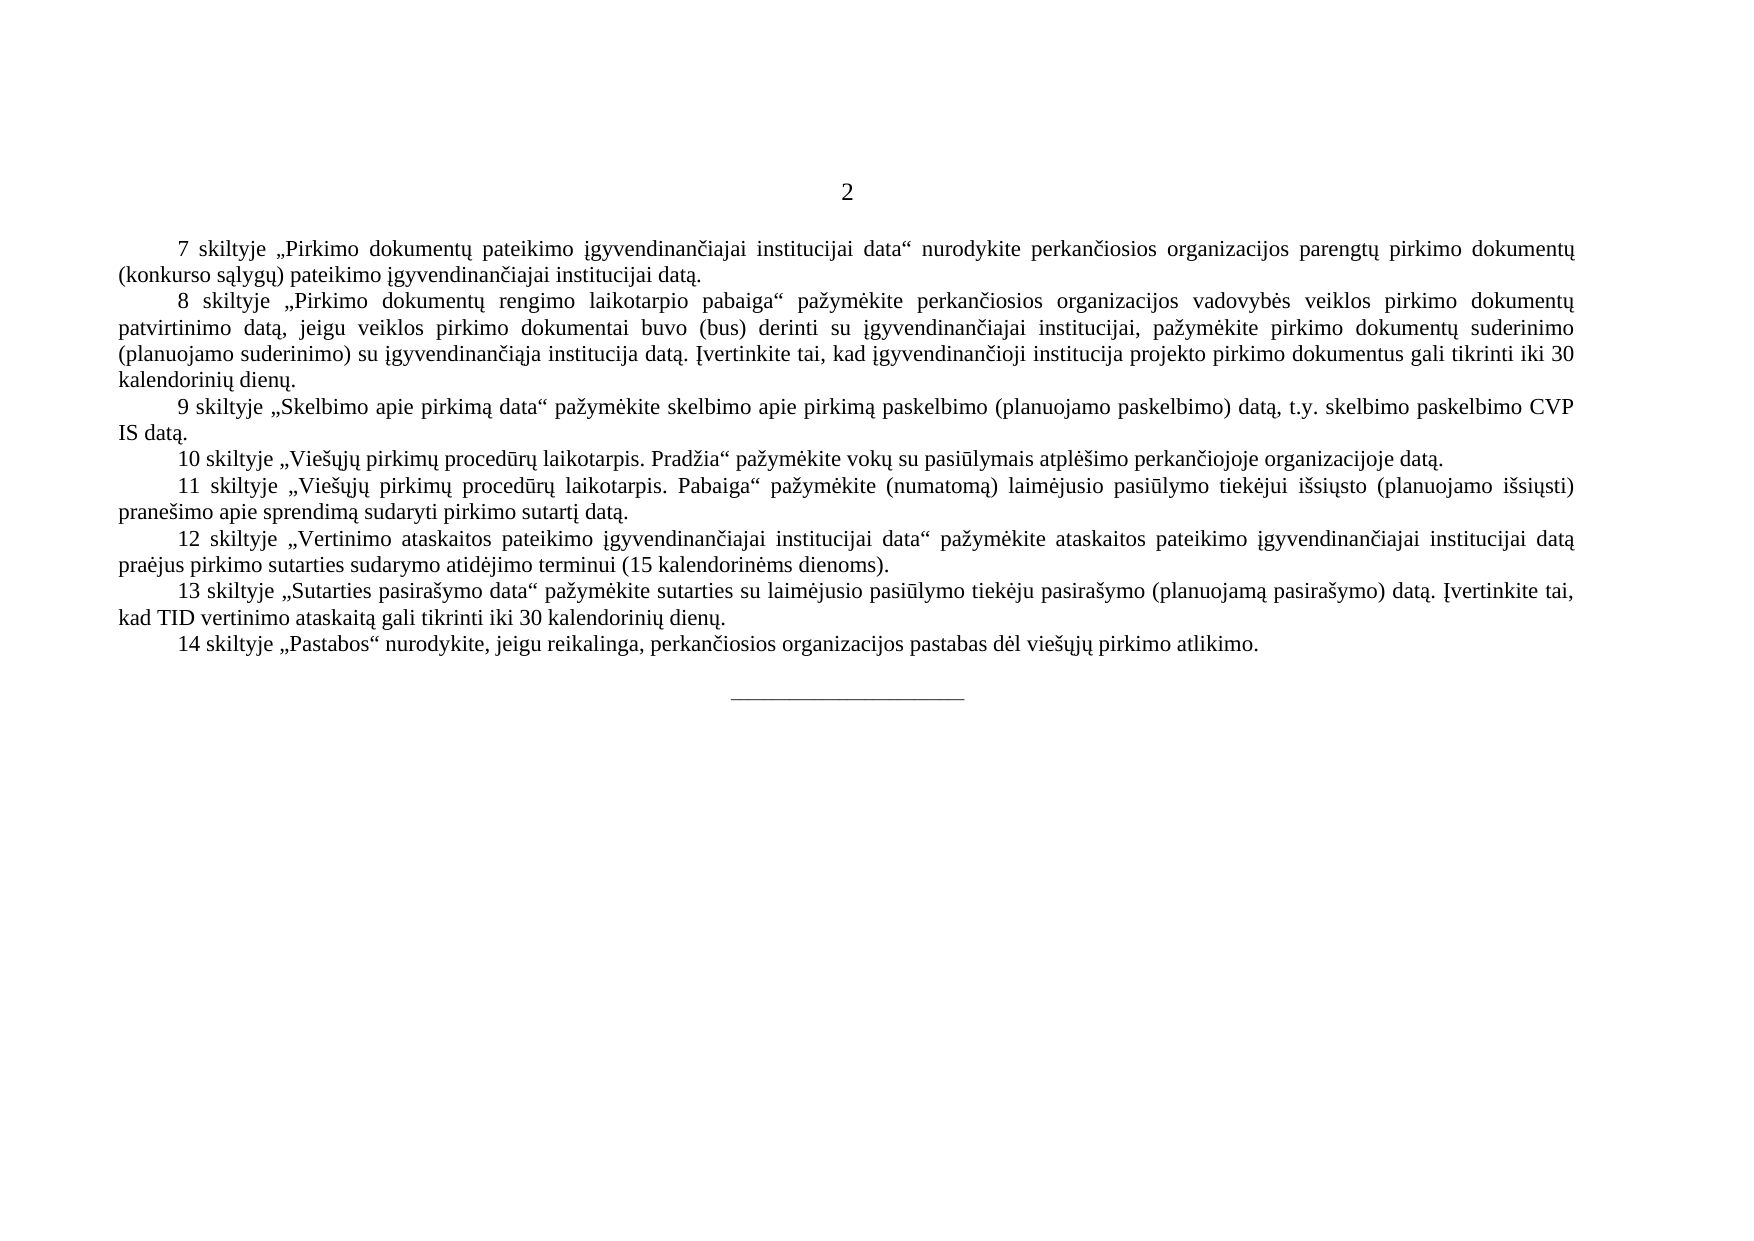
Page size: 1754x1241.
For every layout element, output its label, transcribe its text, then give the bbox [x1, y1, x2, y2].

text 8 skiltyje „Pirkimo dokumentų rengimo laikotarpio pabaiga“ pažymėkite perkančiosios organizacijos vadovybės veiklos pirkimo dokumentų patvirtinimo datą, jeigu veiklos pirkimo dokumentai buvo (bus) derinti su įgyvendinančiajai institucijai, pažymėkite pirkimo dokumentų suderinimo (planuojamo suderinimo) su įgyvendinančiąja institucija datą. Įvertinkite tai, kad įgyvendinančioji institucija projekto pirkimo dokumentus gali tikrinti iki 30 kalendorinių dienų. [118, 287, 1577, 393]
text 9 skiltyje „Skelbimo apie pirkimą data“ pažymėkite skelbimo apie pirkimą paskelbimo (planuojamo paskelbimo) datą, t.y. skelbimo paskelbimo CVP IS datą. [118, 393, 1577, 446]
text ____________________________ [118, 683, 1577, 702]
text 11 skiltyje „Viešųjų pirkimų procedūrų laikotarpis. Pabaiga“ pažymėkite (numatomą) laimėjusio pasiūlymo tiekėjui išsiųsto (planuojamo išsiųsti) pranešimo apie sprendimą sudaryti pirkimo sutartį datą. [118, 472, 1577, 524]
text 13 skiltyje „Sutarties pasirašymo data“ pažymėkite sutarties su laimėjusio pasiūlymo tiekėju pasirašymo (planuojamą pasirašymo) datą. Įvertinkite tai, kad TID vertinimo ataskaitą gali tikrinti iki 30 kalendorinių dienų. [118, 577, 1577, 630]
text 7 skiltyje „Pirkimo dokumentų pateikimo įgyvendinančiajai institucijai data“ nurodykite perkančiosios organizacijos parengtų pirkimo dokumentų (konkurso sąlygų) pateikimo įgyvendinančiajai institucijai datą. [118, 235, 1577, 287]
text 14 skiltyje „Pastabos“ nurodykite, jeigu reikalinga, perkančiosios organizacijos pastabas dėl viešųjų pirkimo atlikimo. [118, 630, 1577, 656]
text 12 skiltyje „Vertinimo ataskaitos pateikimo įgyvendinančiajai institucijai data“ pažymėkite ataskaitos pateikimo įgyvendinančiajai institucijai datą praėjus pirkimo sutarties sudarymo atidėjimo terminui (15 kalendorinėms dienoms). [118, 524, 1577, 577]
text 10 skiltyje „Viešųjų pirkimų procedūrų laikotarpis. Pradžia“ pažymėkite vokų su pasiūlymais atplėšimo perkančiojoje organizacijoje datą. [118, 446, 1577, 472]
